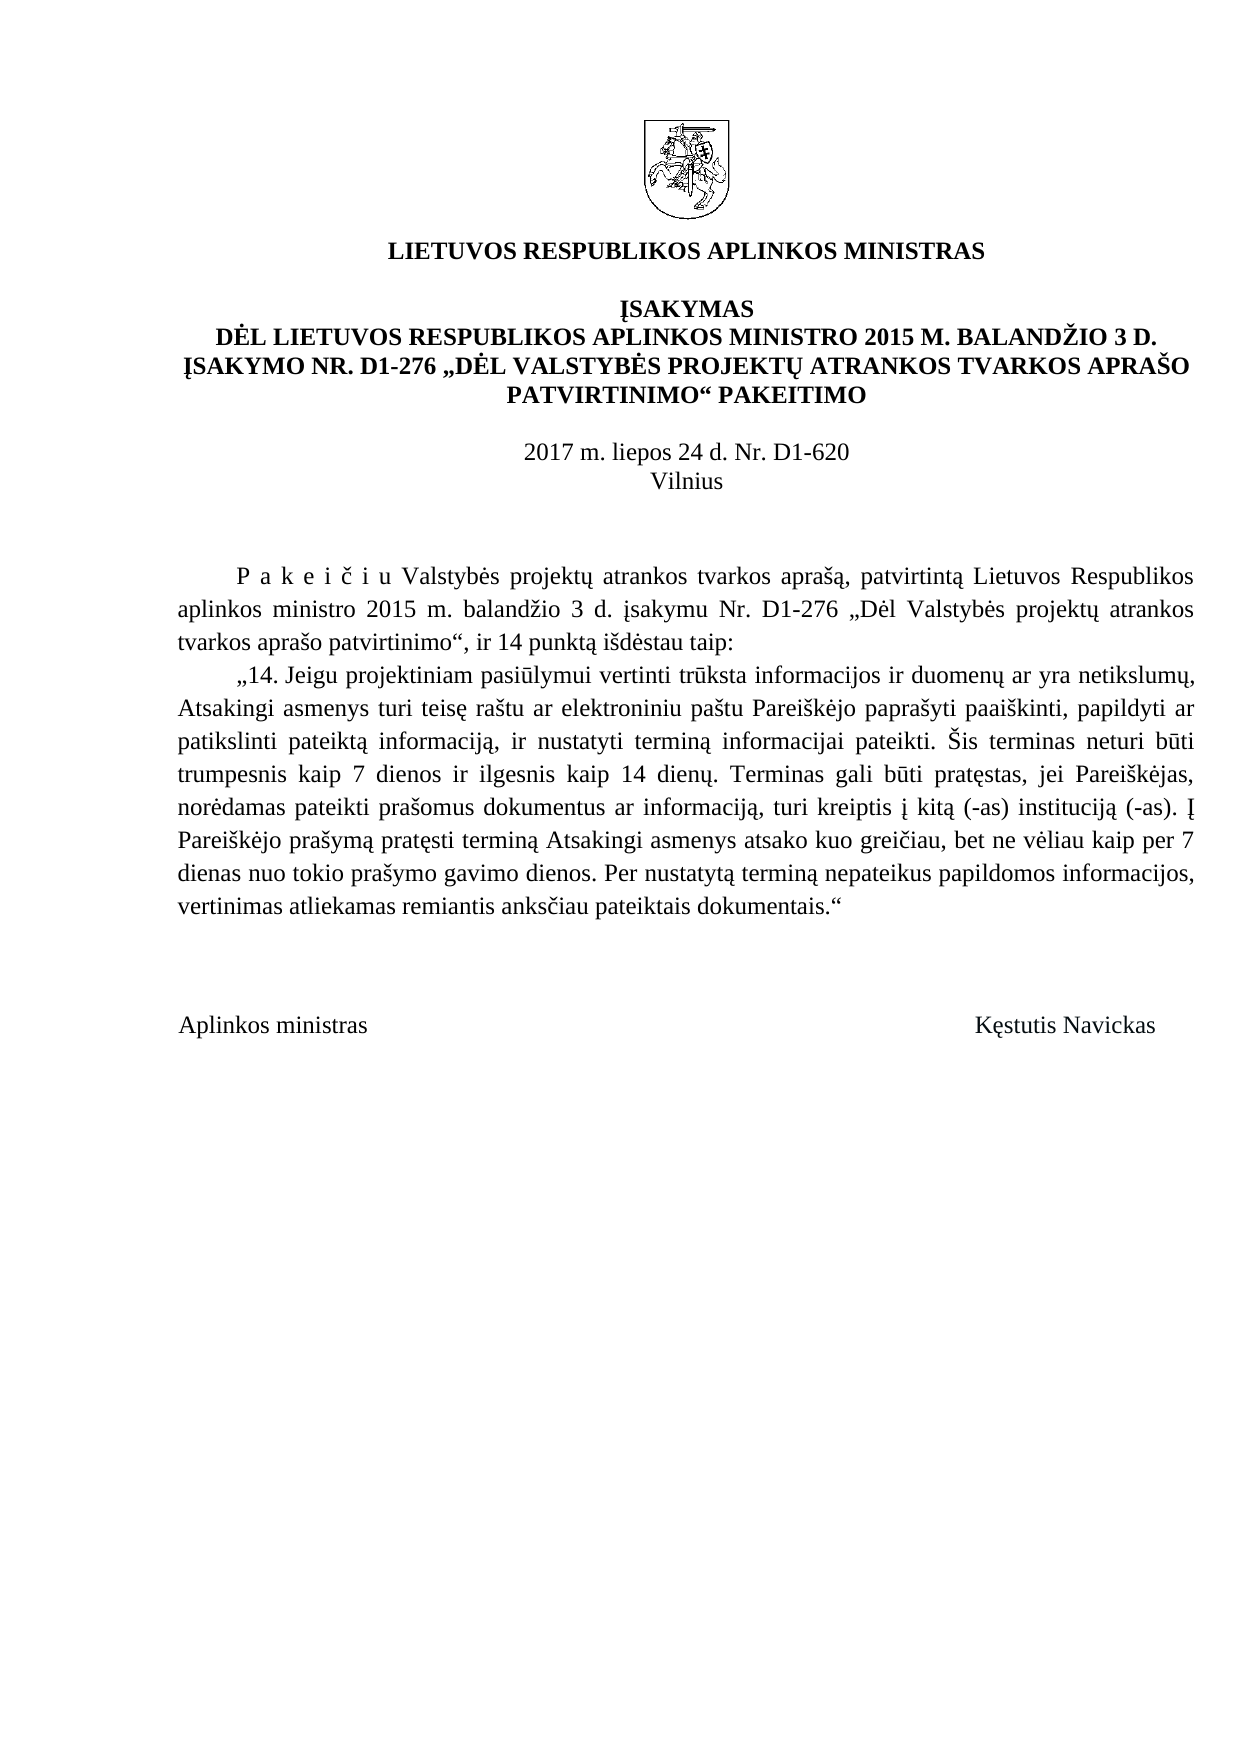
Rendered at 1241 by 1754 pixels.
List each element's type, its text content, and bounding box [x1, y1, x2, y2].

text „14. Jeigu projektiniam pasiūlymui vertinti trūksta informacijos ir duomenų ar yra netikslumų, Atsakingi asmenys turi teisę raštu ar elektroniniu paštu Pareiškėjo paprašyti paaiškinti, papildyti ar patikslinti pateiktą informaciją, ir nustatyti terminą informacijai pateikti. Šis terminas neturi būti trumpesnis kaip 7 dienos ir ilgesnis kaip 14 dienų. Terminas gali būti pratęstas, jei Pareiškėjas, norėdamas pateikti prašomus dokumentus ar informaciją, turi kreiptis į kitą (-as) instituciją (-as). Į Pareiškėjo prašymą pratęsti terminą Atsakingi asmenys atsako kuo greičiau, bet ne vėliau kaip per 7 dienas nuo tokio prašymo gavimo dienos. Per nustatytą terminą nepateikus papildomos informacijos, vertinimas atliekamas remiantis anksčiau pateiktais dokumentais.“ [177, 660, 1196, 920]
text P a k e i č i u Valstybės projektų atrankos tvarkos aprašą, patvirtintą Lietuvos Respublikos aplinkos ministro 2015 m. balandžio 3 d. įsakymu Nr. D1-276 „Dėl Valstybės projektų atrankos tvarkos aprašo patvirtinimo“, ir 14 punktą išdėstau taip: [177, 561, 1196, 656]
text ĮSAKYMAS [177, 294, 1196, 322]
text Vilnius [177, 466, 1196, 495]
text Aplinkos ministras Kęstutis Navickas [178, 1011, 1196, 1039]
text DĖL LIETUVOS RESPUBLIKOS APLINKOS MINISTRO 2015 M. BALANDŽIO 3 D. ĮSAKYMO NR. D1-276 „DĖL VALSTYBĖS PROJEKTŲ ATRANKOS TVARKOS APRAŠO PATVIRTINIMO“ PAKEITIMO [177, 322, 1196, 409]
text LIETUVOS RESPUBLIKOS APLINKOS MINISTRAS [177, 236, 1196, 294]
text 2017 m. liepos 24 d. Nr. D1-620 [177, 437, 1196, 466]
